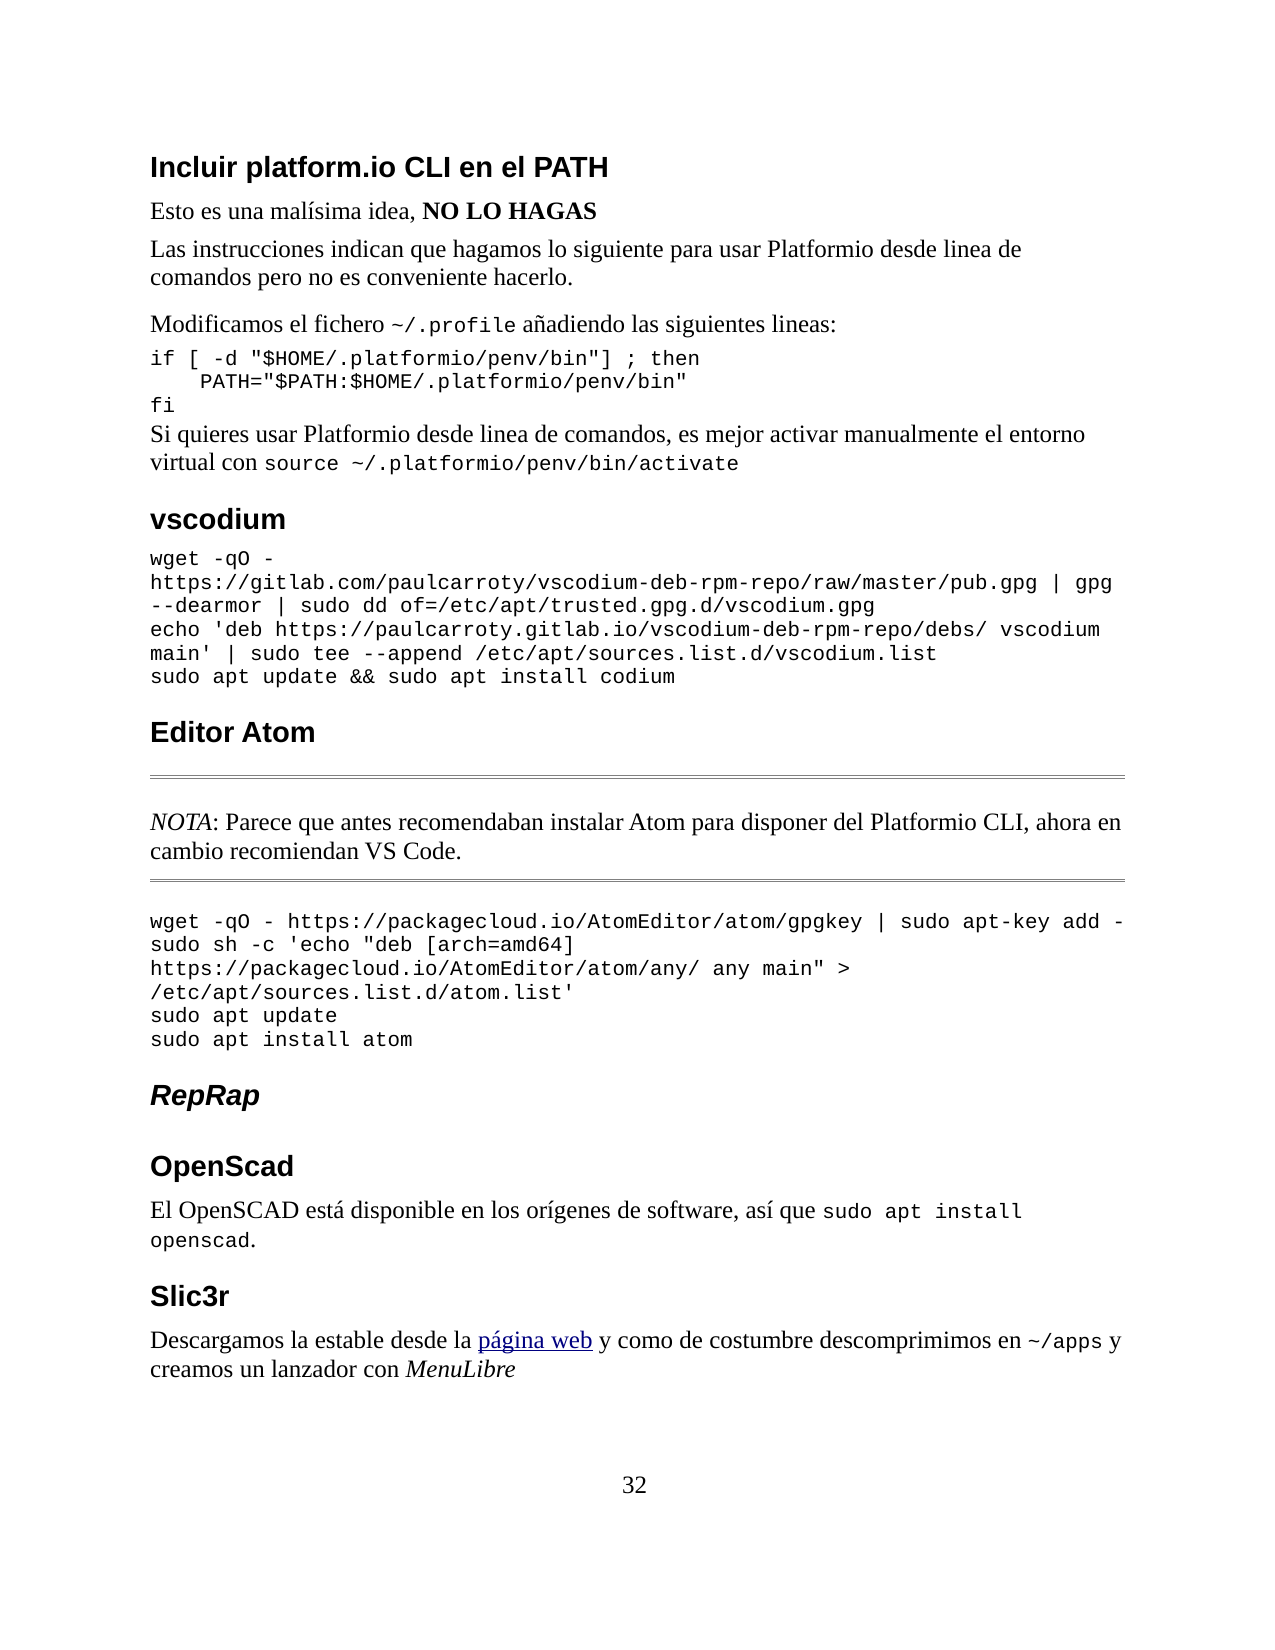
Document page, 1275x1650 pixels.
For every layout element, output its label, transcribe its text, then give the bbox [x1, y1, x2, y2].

text Descargamos la estable desde la página web y como de costumbre descomprimimos en ~/apps y creamos un lanzador con MenuLibre [150, 1325, 1125, 1383]
subtitle RepRap [150, 1078, 1125, 1111]
text El OpenSCAD está disponible en los orígenes de software, así que sudo apt install openscad. [150, 1195, 1125, 1254]
text Las instrucciones indican que hagamos lo siguiente para usar Platformio desde linea de comandos pero no es conveniente hacerlo. [150, 234, 1125, 291]
text sudo apt update && sudo apt install codium [150, 666, 1125, 690]
text NOTA: Parece que antes recomendaban instalar Atom para disponer del Platformio CLI, ahora en cambio recomiendan VS Code. [150, 807, 1125, 864]
text sudo sh -c 'echo "deb [arch=amd64] https://packagecloud.io/AtomEditor/atom/any/ any main" > /etc/apt/sources.list.d/atom.list' [150, 934, 1125, 1005]
text sudo apt install atom [150, 1029, 1125, 1053]
text PATH="$PATH:$HOME/.platformio/penv/bin" [150, 371, 1125, 395]
text wget -qO - https://packagecloud.io/AtomEditor/atom/gpgkey | sudo apt-key add - [150, 911, 1125, 934]
text wget -qO - https://gitlab.com/paulcarroty/vscodium-deb-rpm-repo/raw/master/pub.gpg | gpg --dearmor | sudo dd of=/etc/apt/trusted.gpg.d/vscodium.gpg [150, 548, 1125, 619]
text if [ -d "$HOME/.platformio/penv/bin"] ; then [150, 348, 1125, 371]
subtitle Editor Atom [150, 715, 1125, 748]
text sudo apt update [150, 1005, 1125, 1029]
subtitle OpenScad [150, 1149, 1125, 1182]
subtitle Slic3r [150, 1279, 1125, 1312]
text echo 'deb https://paulcarroty.gitlab.io/vscodium-deb-rpm-repo/debs/ vscodium main' | sudo tee --append /etc/apt/sources.list.d/vscodium.list [150, 619, 1125, 666]
subtitle vscodium [150, 502, 1125, 536]
text fi [150, 395, 1125, 419]
text Esto es una malísima idea, NO LO HAGAS [150, 196, 1125, 225]
text Si quieres usar Platformio desde linea de comandos, es mejor activar manualmente el entorno virtual con source ~/.platformio/penv/bin/activate [150, 419, 1125, 477]
subtitle Incluir platform.io CLI en el PATH [150, 150, 1125, 183]
text Modificamos el fichero ~/.profile añadiendo las siguientes lineas: [150, 309, 1125, 339]
